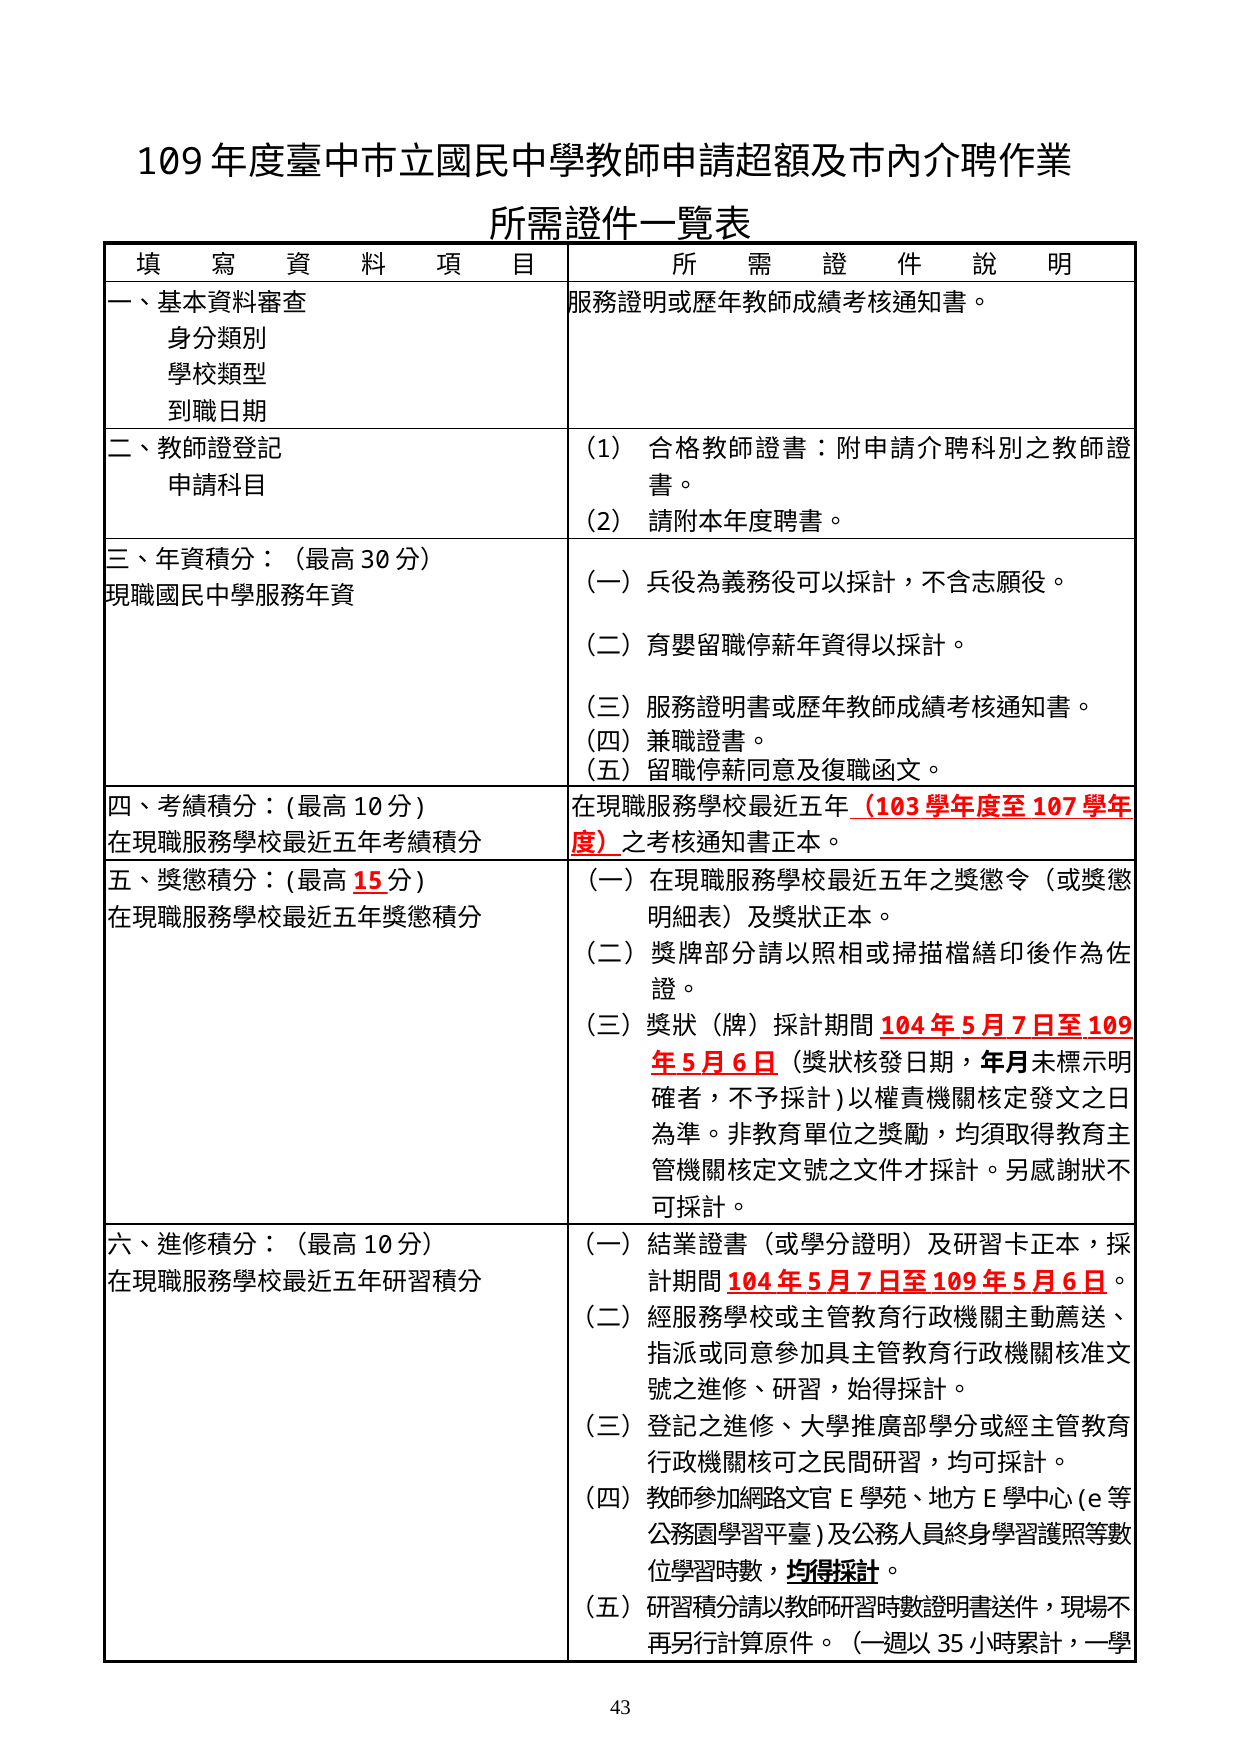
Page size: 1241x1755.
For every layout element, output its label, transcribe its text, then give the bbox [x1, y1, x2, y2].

table_cell 服務證明或歷年教師成績考核通知書。 [569, 282, 1134, 427]
table_header 填 寫 資 料 項 目 [106, 245, 567, 281]
table_cell 四、考績積分：(最高10分) 在現職服務學校最近五年考績積分 [106, 787, 567, 859]
table_cell （一）兵役為義務役可以採計，不含志願役。 （二）育嬰留職停薪年資得以採計。 （三）服務證明書或歷年教師成績考核通知書。 （四）兼職證書。 （五）留職停薪同意及復職函文。 [569, 539, 1134, 785]
text 109年度臺中巿立國民中學教師申請超額及巿內介聘作業 [100, 116, 1140, 179]
table_cell 在現職服務學校最近五年（103學年度至107學年度）之考核通知書正本。 [569, 787, 1134, 859]
table_cell 六、進修積分：（最高10分） 在現職服務學校最近五年研習積分 [106, 1225, 567, 1660]
table_cell 二、教師證登記 申請科目 [106, 429, 567, 538]
table_cell 合格教師證書：附申請介聘科別之教師證書。 請附本年度聘書。 [569, 429, 1134, 538]
table_cell （一）在現職服務學校最近五年之獎懲令（或獎懲明細表）及獎狀正本。 （二）獎牌部分請以照相或掃描檔繕印後作為佐證。 （三）獎狀（牌）採計期間104年5月7日至109年5月6日（獎狀核發日期，年月未標示明確者，不予採計)以權責機關核定發文之日為準。非教育單位之獎勵，均須取得教育主管機關核定文號之文件才採計。另感謝狀不可採計。 [569, 861, 1134, 1223]
text 所需證件一覽表 [100, 179, 1140, 241]
table_cell 三、年資積分：（最高30分） 現職國民中學服務年資 [106, 539, 567, 785]
table_cell （一）結業證書（或學分證明）及研習卡正本，採計期間104年5月7日至109年5月6日。 （二）經服務學校或主管教育行政機關主動薦送、指派或同意參加具主管教育行政機關核准文號之進修、研習，始得採計。 （三）登記之進修、大學推廣部學分或經主管教育行政機關核可之民間研習，均可採計。 （四）教師參加網路文官E學苑、地方E學中心(e等公務園學習平臺)及公務人員終身學習護照等數位學習時數，均得採計。 （五）研習積分請以教師研習時數證明書送件，現場不再另行計算原件。（一週以35小時累計，一學 [569, 1225, 1134, 1660]
table_cell 五、獎懲積分：(最高15分) 在現職服務學校最近五年獎懲積分 [106, 861, 567, 1223]
table_cell 一、基本資料審查 身分類別 學校類型 到職日期 [106, 282, 567, 427]
table_header 所 需 證 件 說 明 [569, 245, 1134, 281]
